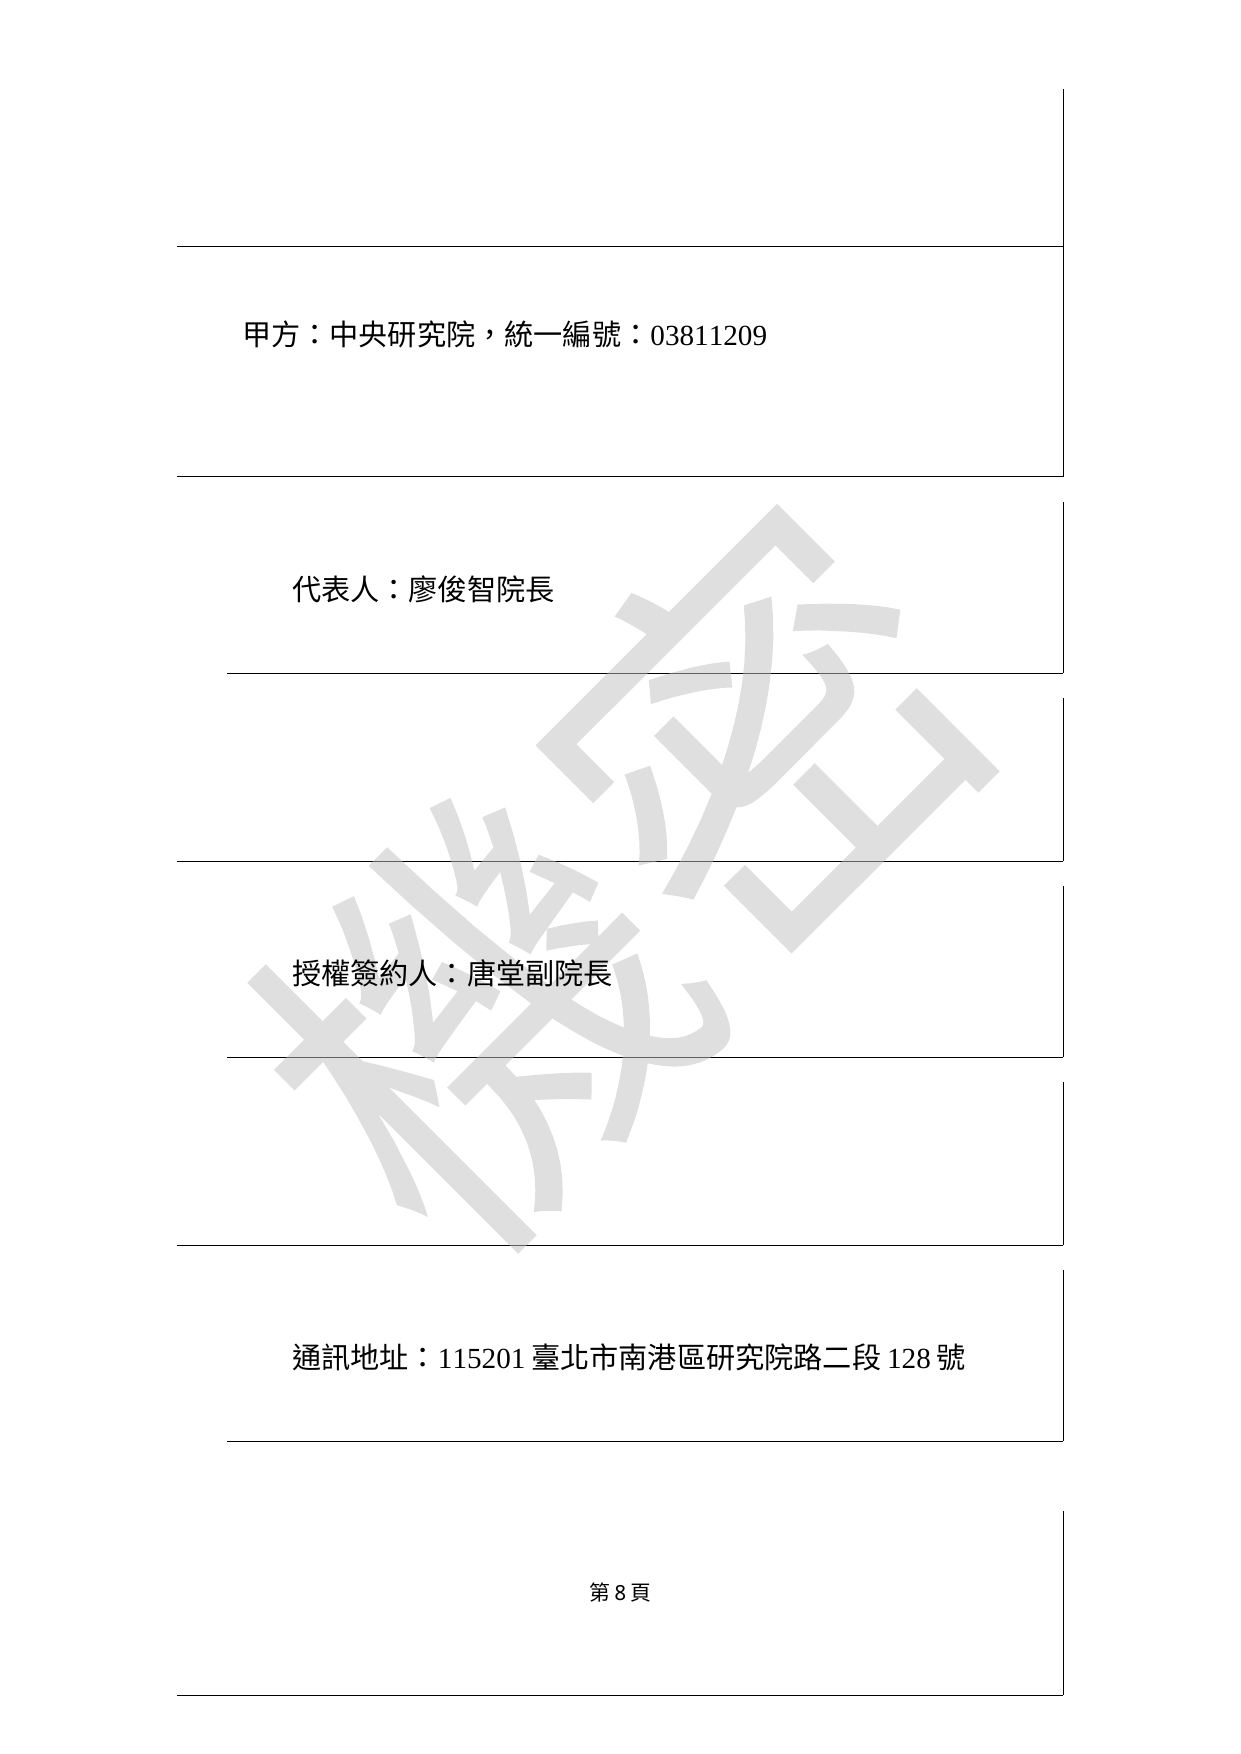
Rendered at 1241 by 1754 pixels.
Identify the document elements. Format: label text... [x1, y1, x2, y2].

text 授權簽約人：唐堂副院長 [515, 1019, 622, 1057]
text 甲方：中央研究院，統一編號：03811209 [177, 247, 1063, 353]
text 代表人：廖俊智院長 [227, 502, 1063, 673]
text 授權簽約人：唐堂副院長 [768, 886, 816, 910]
text 授權簽約人：唐堂副院長 [549, 886, 1063, 1057]
text 授權簽約人：唐堂副院長 [438, 975, 530, 1057]
text 授權簽約人：唐堂副院長 [526, 886, 551, 913]
text 授權簽約人：唐堂副院長 [430, 886, 588, 984]
text 授權簽約人：唐堂副院長 [227, 886, 476, 1057]
text 通訊地址：115201臺北市南港區研究院路二段128號 [227, 1270, 1063, 1441]
